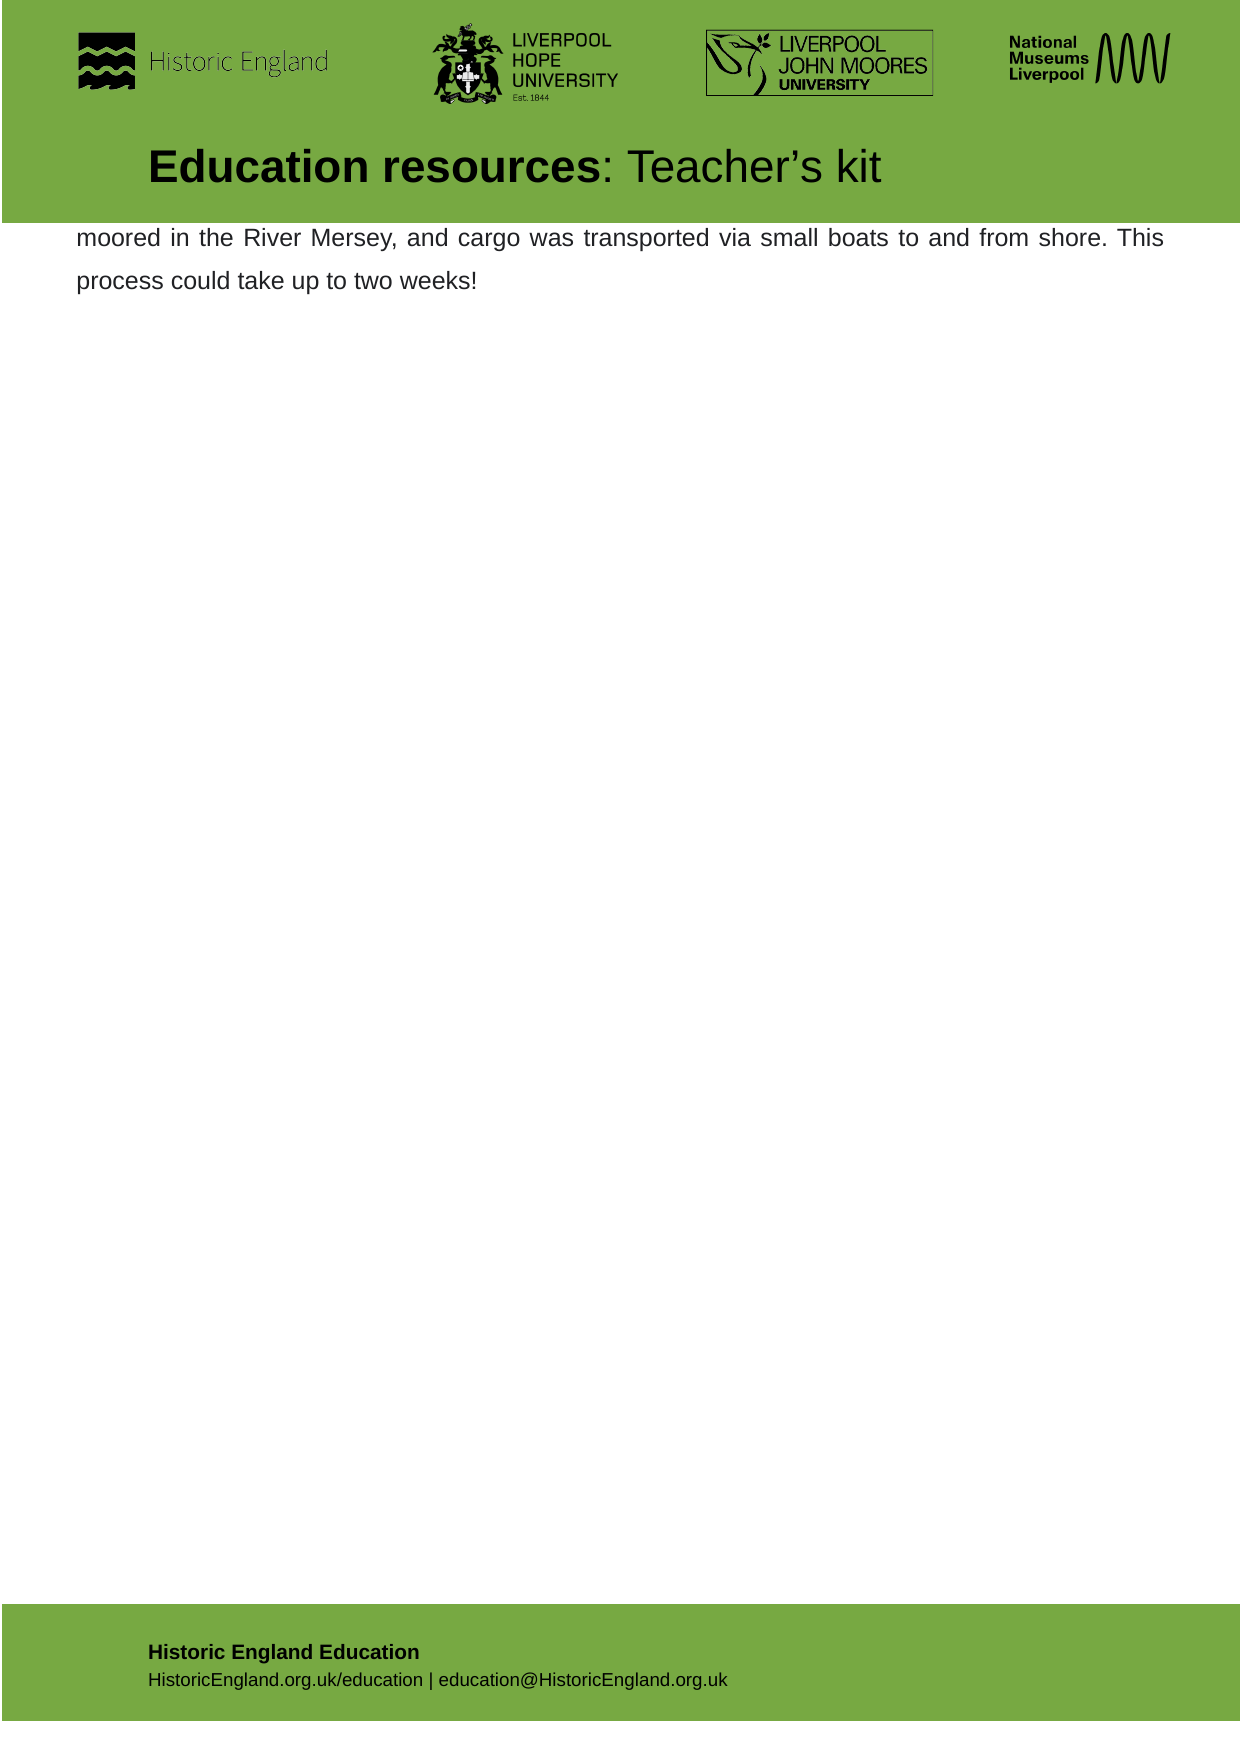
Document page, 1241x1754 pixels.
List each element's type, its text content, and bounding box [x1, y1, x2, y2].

text moored in the River Mersey, and cargo was transported via small boats to and from shore. This process could take up to two weeks! [76, 223, 1167, 295]
